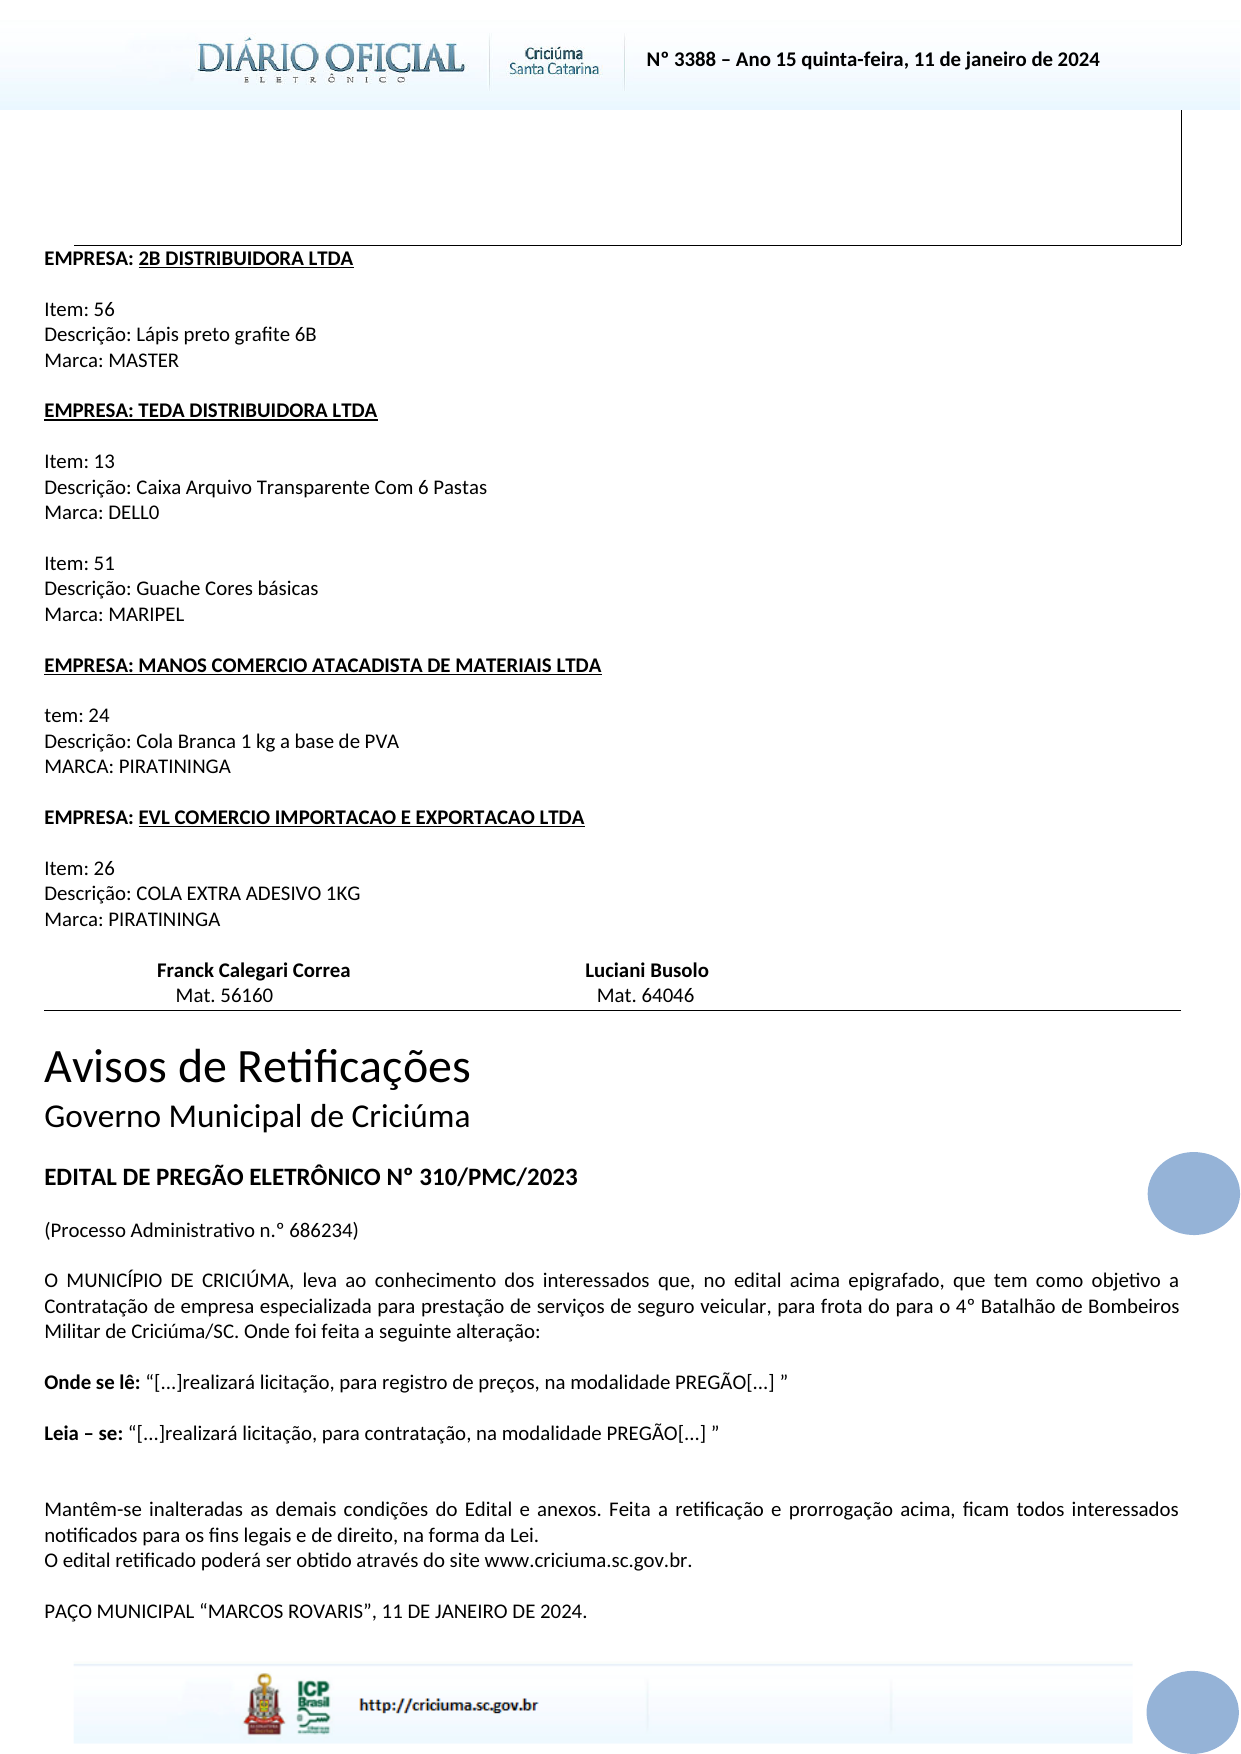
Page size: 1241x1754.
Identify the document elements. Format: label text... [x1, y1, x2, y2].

text EMPRESA: MANOS COMERCIO ATACADISTA DE MATERIAIS LTDA [44, 652, 1181, 677]
text Descrição: COLA EXTRA ADESIVO 1KG [44, 881, 1181, 906]
text EMPRESA: TEDA DISTRIBUIDORA LTDA [44, 398, 1181, 423]
text O MUNICÍPIO DE CRICIÚMA, leva ao conhecimento dos interessados que, no edital acima epigrafado, que tem como objetivo a Contratação de empresa especializada para prestação de serviços de seguro veicular, para frota do para o 4º Batalhão de Bombeiros Militar de Criciúma/SC. Onde foi feita a seguinte alteração: [44, 1268, 1181, 1344]
text MARCA: PIRATININGA [44, 753, 1181, 779]
text Avisos de Retificações [44, 1036, 1181, 1095]
text EMPRESA: 2B DISTRIBUIDORA LTDA [44, 245, 1181, 271]
text Item: 56 [44, 296, 1181, 321]
text Franck Calegari Correa Luciani Busolo [44, 957, 1181, 982]
text Marca: DELL0 [44, 499, 1181, 525]
text tem: 24 [44, 703, 1181, 728]
text (Processo Administrativo n.º 686234) [44, 1217, 1181, 1242]
text Marca: MASTER [44, 347, 1181, 372]
text EMPRESA: EVL COMERCIO IMPORTACAO E EXPORTACAO LTDA [44, 804, 1181, 830]
text Marca: MARIPEL [44, 601, 1181, 626]
text Descrição: Lápis preto grafite 6B [44, 321, 1181, 347]
text Mantêm-se inalteradas as demais condições do Edital e anexos. Feita a retificação e prorrogação acima, ficam todos interessados notificados para os fins legais e de direito, na forma da Lei. [44, 1496, 1181, 1547]
text Marca: PIRATININGA [44, 906, 1181, 931]
text Descrição: Cola Branca 1 kg a base de PVA [44, 728, 1181, 753]
text O edital retificado poderá ser obtido através do site www.criciuma.sc.gov.br. [44, 1547, 1181, 1573]
text Governo Municipal de Criciúma [44, 1095, 1181, 1136]
text Item: 13 [44, 448, 1181, 474]
text Item: 26 [44, 855, 1181, 881]
text PAÇO MUNICIPAL “MARCOS ROVARIS”, 11 DE JANEIRO DE 2024. [44, 1598, 1181, 1623]
text Mat. 56160 Mat. 64046 [44, 982, 1181, 1010]
text Descrição: Guache Cores básicas [44, 576, 1181, 601]
text Onde se lê: “[...]realizará licitação, para registro de preços, na modalidade PREGÃO[...] ” [44, 1369, 1181, 1395]
text Descrição: Caixa Arquivo Transparente Com 6 Pastas [44, 474, 1181, 499]
text EDITAL DE PREGÃO ELETRÔNICO Nº 310/PMC/2023 [44, 1161, 1163, 1191]
text Item: 51 [44, 550, 1181, 576]
text Leia – se: “[...]realizará licitação, para contratação, na modalidade PREGÃO[...] ” [44, 1420, 1181, 1446]
